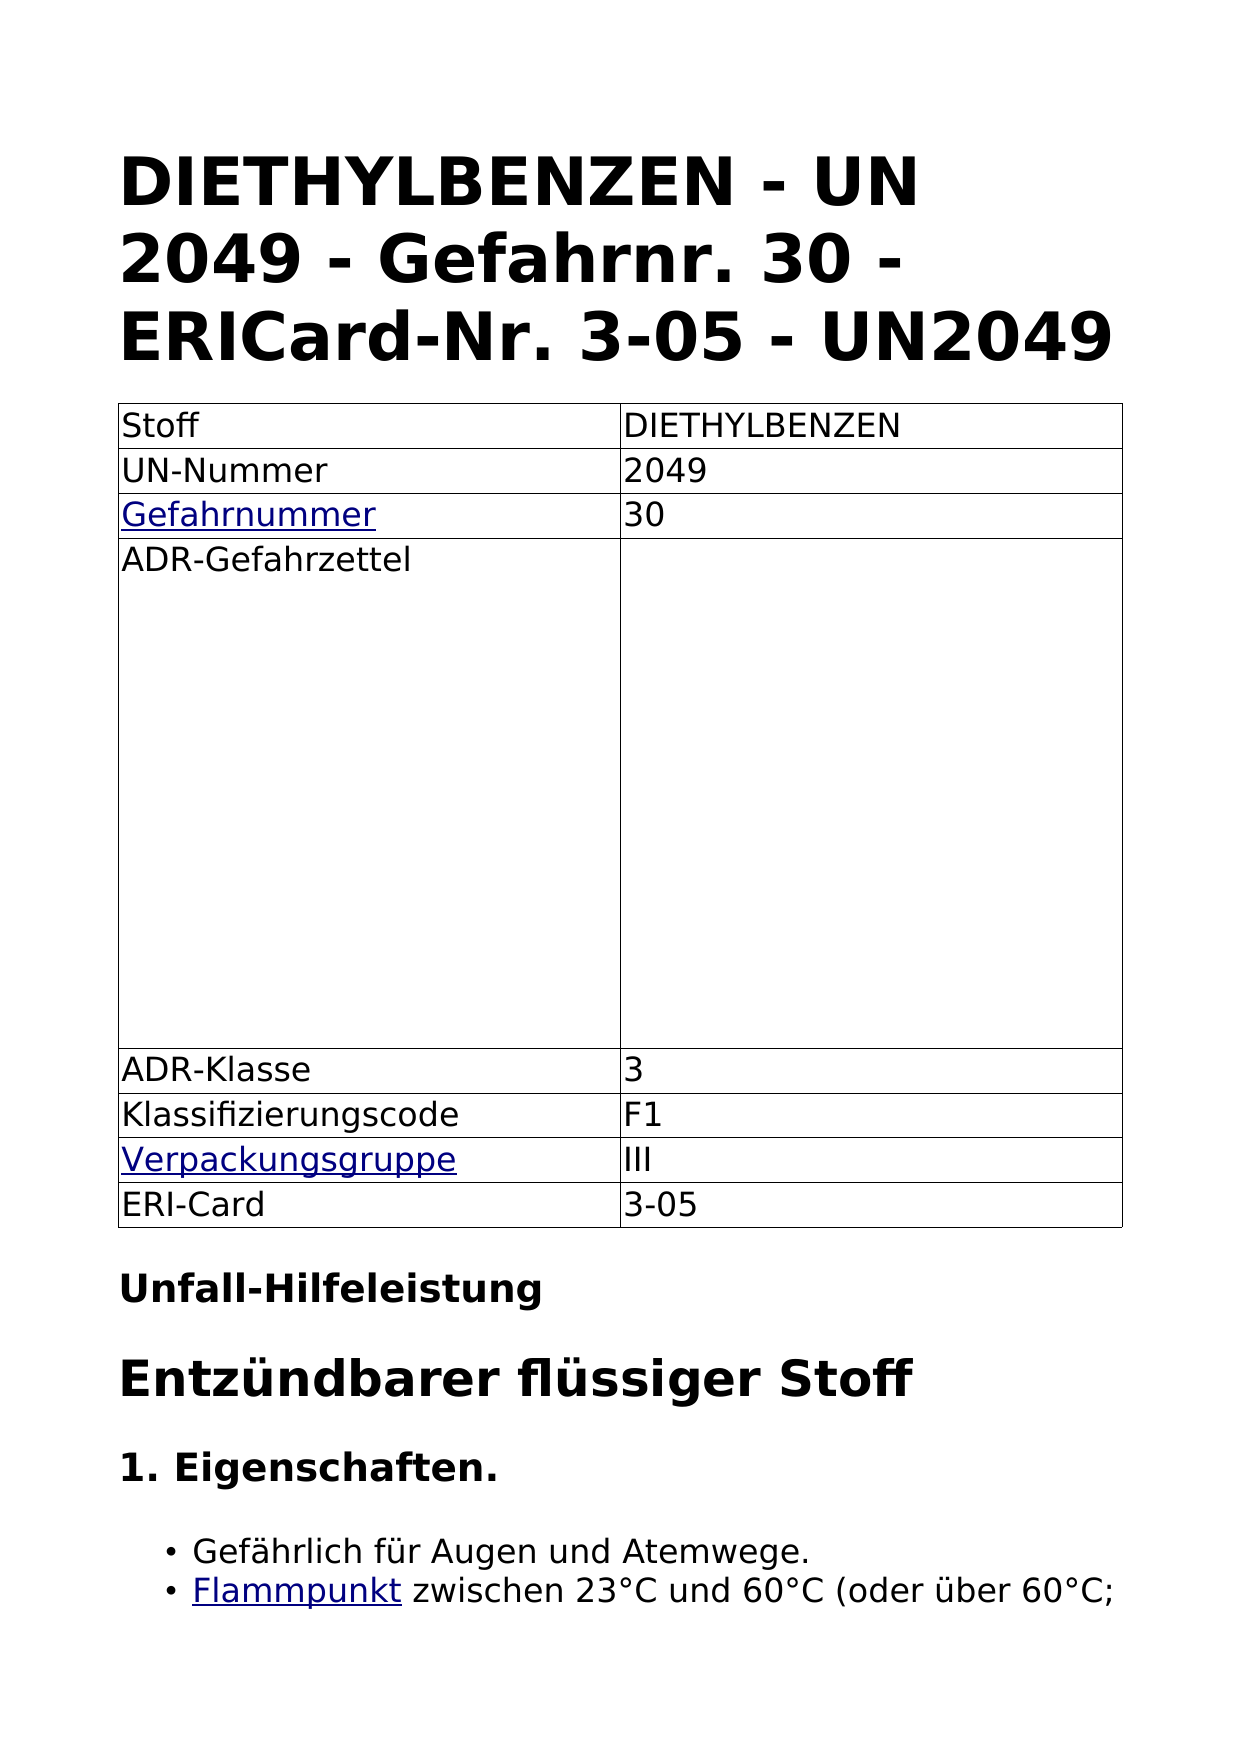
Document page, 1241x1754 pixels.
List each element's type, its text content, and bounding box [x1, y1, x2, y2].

table_cell ADR-Klasse [119, 1049, 620, 1092]
subtitle DIETHYLBENZEN - UN 2049 - Gefahrnr. 30 - ERICard-Nr. 3-05 - UN2049 [118, 143, 1122, 376]
table_cell 2049 [621, 449, 1122, 493]
table_cell ADR-Gefahrzettel [119, 539, 620, 1048]
subtitle Unfall-Hilfeleistung [118, 1267, 1122, 1312]
table_cell [621, 539, 1122, 1048]
table_cell III [621, 1138, 1122, 1182]
table_cell 3-05 [621, 1183, 1122, 1227]
list Gefährlich für Augen und Atemwege. [177, 1532, 1122, 1571]
table_cell 30 [621, 494, 1122, 538]
table_header Stoff [119, 404, 620, 448]
table_cell ERI-Card [119, 1183, 620, 1227]
table_cell Klassifizierungscode [119, 1094, 620, 1137]
subtitle 1. Eigenschaften. [118, 1445, 1122, 1490]
table_cell Verpackungsgruppe [119, 1138, 620, 1182]
table_cell F1 [621, 1094, 1122, 1137]
list Flammpunkt zwischen 23°C und 60°C (oder über 60°C; [177, 1571, 1122, 1610]
subtitle Entzündbarer flüssiger Stoff [118, 1349, 1122, 1408]
table_header DIETHYLBENZEN [621, 404, 1122, 448]
table_cell Gefahrnummer [119, 494, 620, 538]
table_cell 3 [621, 1049, 1122, 1092]
table_cell UN-Nummer [119, 449, 620, 493]
